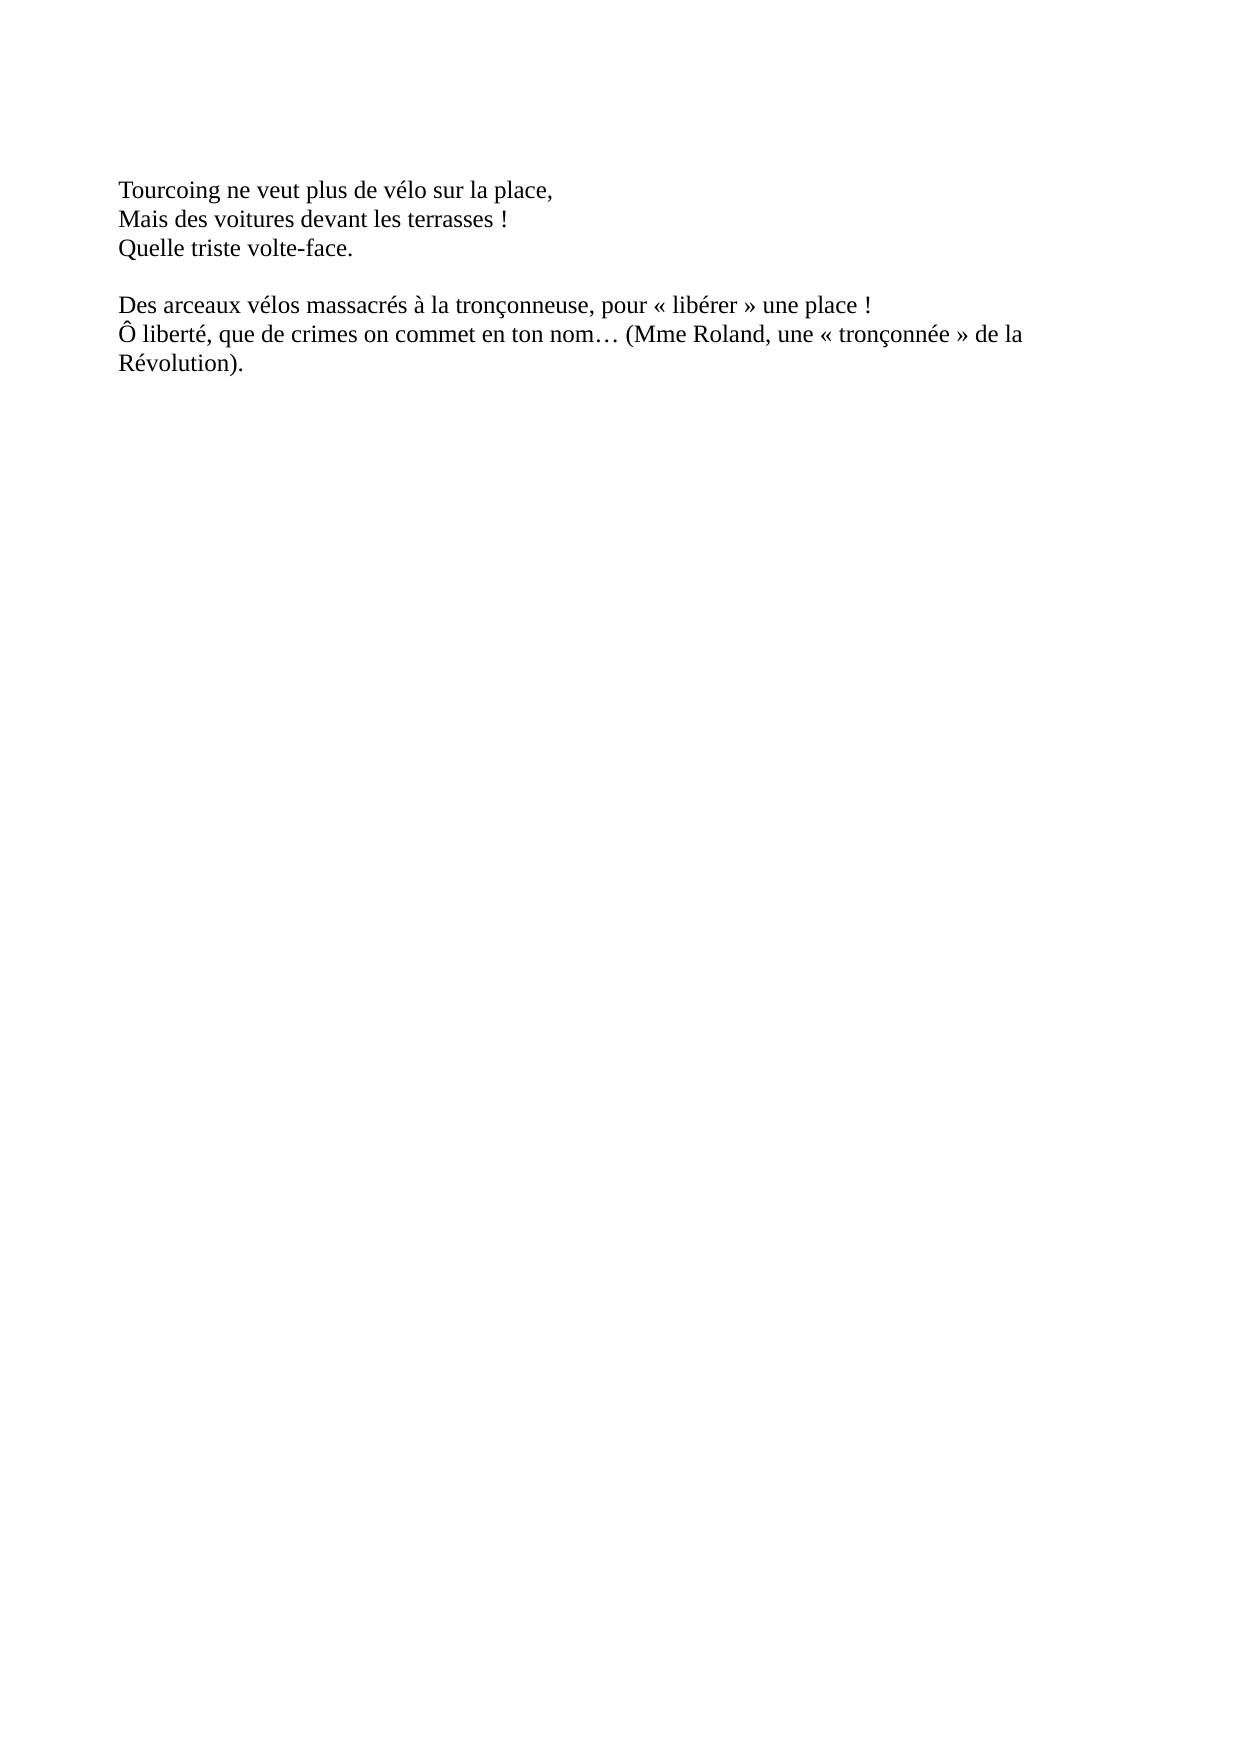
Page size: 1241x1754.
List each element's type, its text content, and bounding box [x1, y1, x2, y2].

text Des arceaux vélos massacrés à la tronçonneuse, pour « libérer » une place ! [118, 291, 1122, 319]
text Tourcoing ne veut plus de vélo sur la place, [118, 176, 1122, 204]
text Ô liberté, que de crimes on commet en ton nom… (Mme Roland, une « tronçonnée » de la Révolution). [118, 319, 1122, 377]
text Quelle triste volte-face. [118, 233, 1122, 262]
text Mais des voitures devant les terrasses ! [118, 204, 1122, 233]
